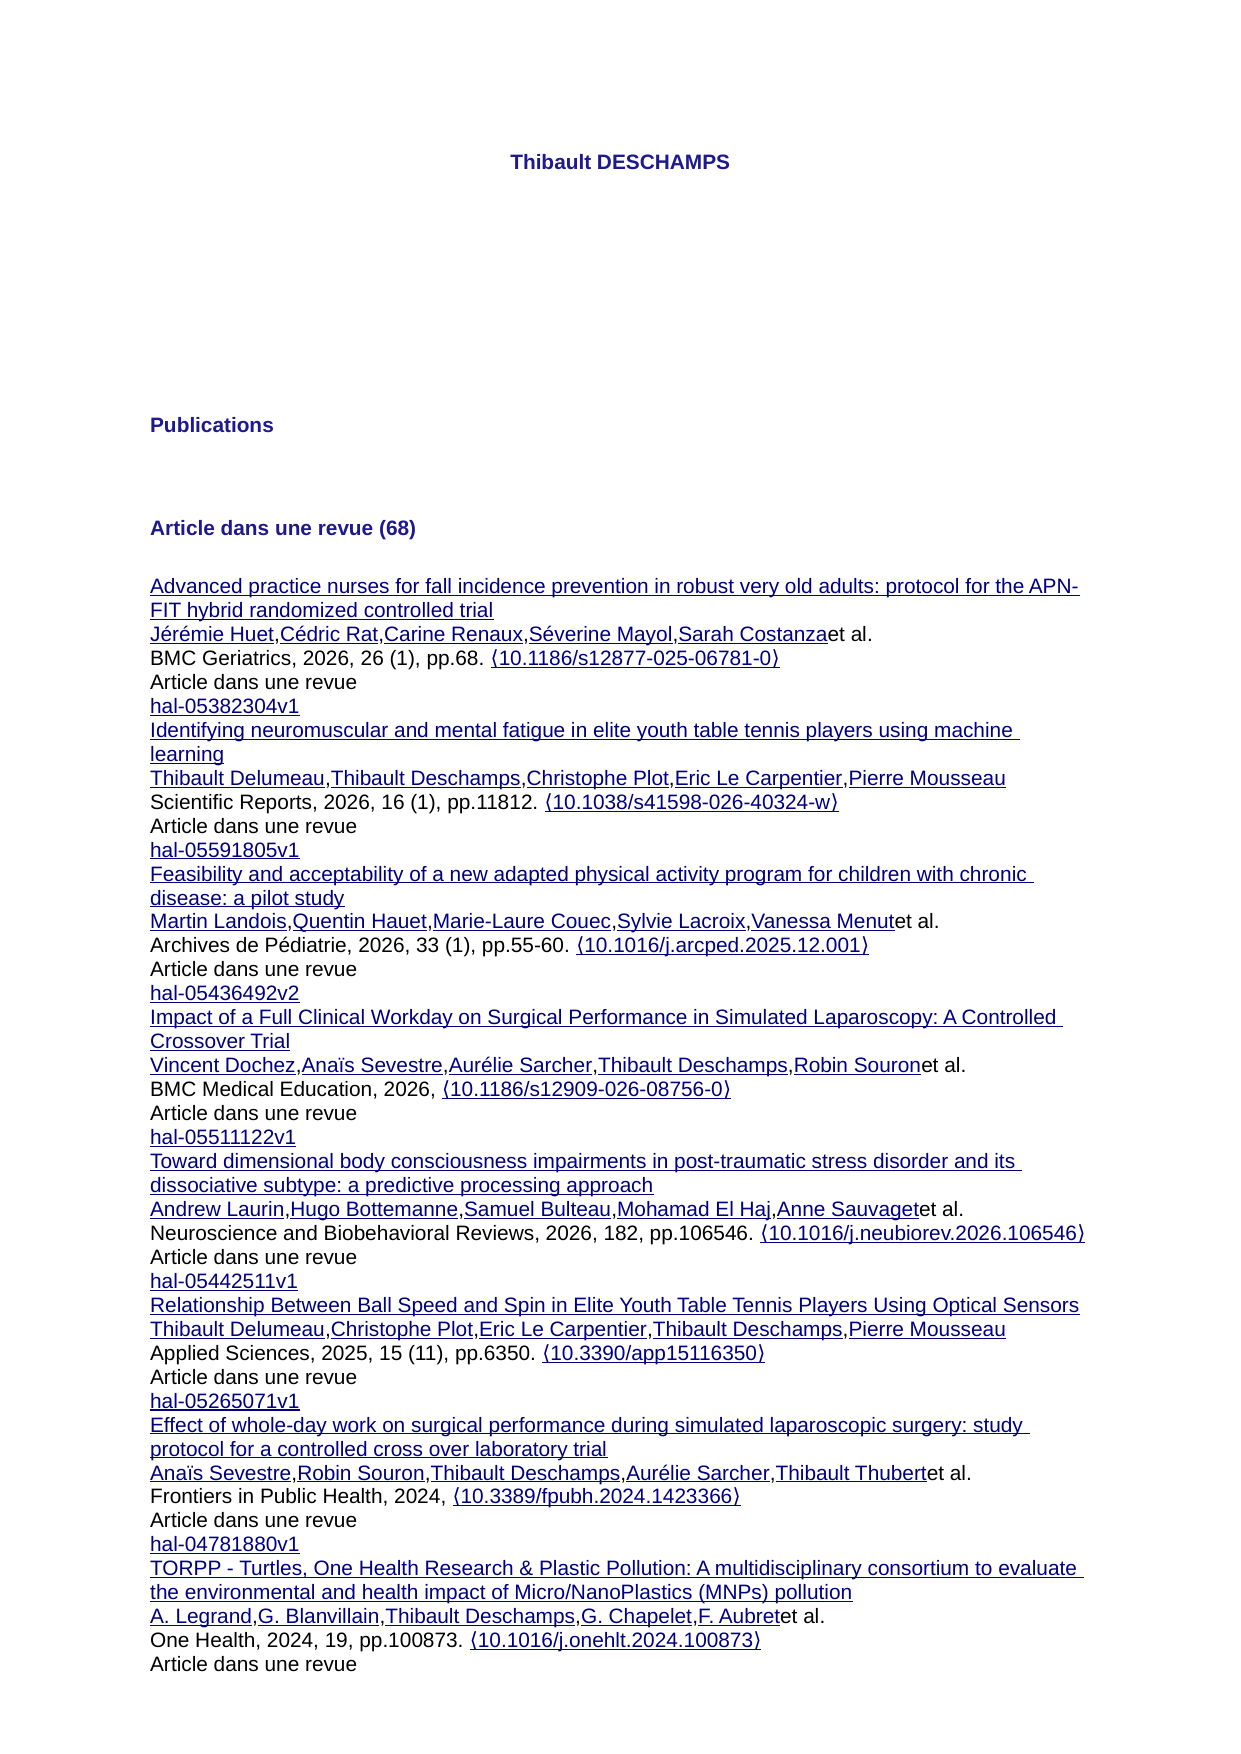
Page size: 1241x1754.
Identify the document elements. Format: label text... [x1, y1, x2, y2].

table_cell Effect of whole-day work on surgical performance during simulated laparoscopic surgery: study protocol for a controlled cross over laboratory trial Anaïs Sevestre,Robin Souron,Thibault Deschamps,Aurélie Sarcher,Thibault Thubertet al. Frontiers in Public Health, 2024, ⟨10.3389/fpubh.2024.1423366⟩ Article dans une revue hal-04781880v1 [150, 1413, 1090, 1556]
subtitle Publications [150, 412, 1090, 436]
table_cell Impact of a Full Clinical Workday on Surgical Performance in Simulated Laparoscopy: A Controlled Crossover Trial Vincent Dochez,Anaïs Sevestre,Aurélie Sarcher,Thibault Deschamps,Robin Souronet al. BMC Medical Education, 2026, ⟨10.1186/s12909-026-08756-0⟩ Article dans une revue hal-05511122v1 [150, 1005, 1090, 1149]
table_cell Relationship Between Ball Speed and Spin in Elite Youth Table Tennis Players Using Optical Sensors Thibault Delumeau,Christophe Plot,Eric Le Carpentier,Thibault Deschamps,Pierre Mousseau Applied Sciences, 2025, 15 (11), pp.6350. ⟨10.3390/app15116350⟩ Article dans une revue hal-05265071v1 [150, 1293, 1090, 1412]
table_cell TORPP - Turtles, One Health Research & Plastic Pollution: A multidisciplinary consortium to evaluate the environmental and health impact of Micro/NanoPlastics (MNPs) pollution A. Legrand,G. Blanvillain,Thibault Deschamps,G. Chapelet,F. Aubretet al. One Health, 2024, 19, pp.100873. ⟨10.1016/j.onehlt.2024.100873⟩ Article dans une revue [150, 1556, 1090, 1676]
subtitle Article dans une revue (68) [150, 516, 1090, 539]
table_cell Toward dimensional body consciousness impairments in post-traumatic stress disorder and its dissociative subtype: a predictive processing approach Andrew Laurin,Hugo Bottemanne,Samuel Bulteau,Mohamad El Haj,Anne Sauvagetet al. Neuroscience and Biobehavioral Reviews, 2026, 182, pp.106546. ⟨10.1016/j.neubiorev.2026.106546⟩ Article dans une revue hal-05442511v1 [150, 1149, 1090, 1293]
subtitle Thibault DESCHAMPS [150, 150, 1090, 174]
table_cell Identifying neuromuscular and mental fatigue in elite youth table tennis players using machine learning Thibault Delumeau,Thibault Deschamps,Christophe Plot,Eric Le Carpentier,Pierre Mousseau Scientific Reports, 2026, 16 (1), pp.11812. ⟨10.1038/s41598-026-40324-w⟩ Article dans une revue hal-05591805v1 [150, 718, 1090, 861]
table_cell Feasibility and acceptability of a new adapted physical activity program for children with chronic disease: a pilot study Martin Landois,Quentin Hauet,Marie-Laure Couec,Sylvie Lacroix,Vanessa Menutet al. Archives de Pédiatrie, 2026, 33 (1), pp.55-60. ⟨10.1016/j.arcped.2025.12.001⟩ Article dans une revue hal-05436492v2 [150, 861, 1090, 1005]
table_header Advanced practice nurses for fall incidence prevention in robust very old adults: protocol for the APN-FIT hybrid randomized controlled trial Jérémie Huet,Cédric Rat,Carine Renaux,Séverine Mayol,Sarah Costanzaet al. BMC Geriatrics, 2026, 26 (1), pp.68. ⟨10.1186/s12877-025-06781-0⟩ Article dans une revue hal-05382304v1 [150, 574, 1090, 718]
